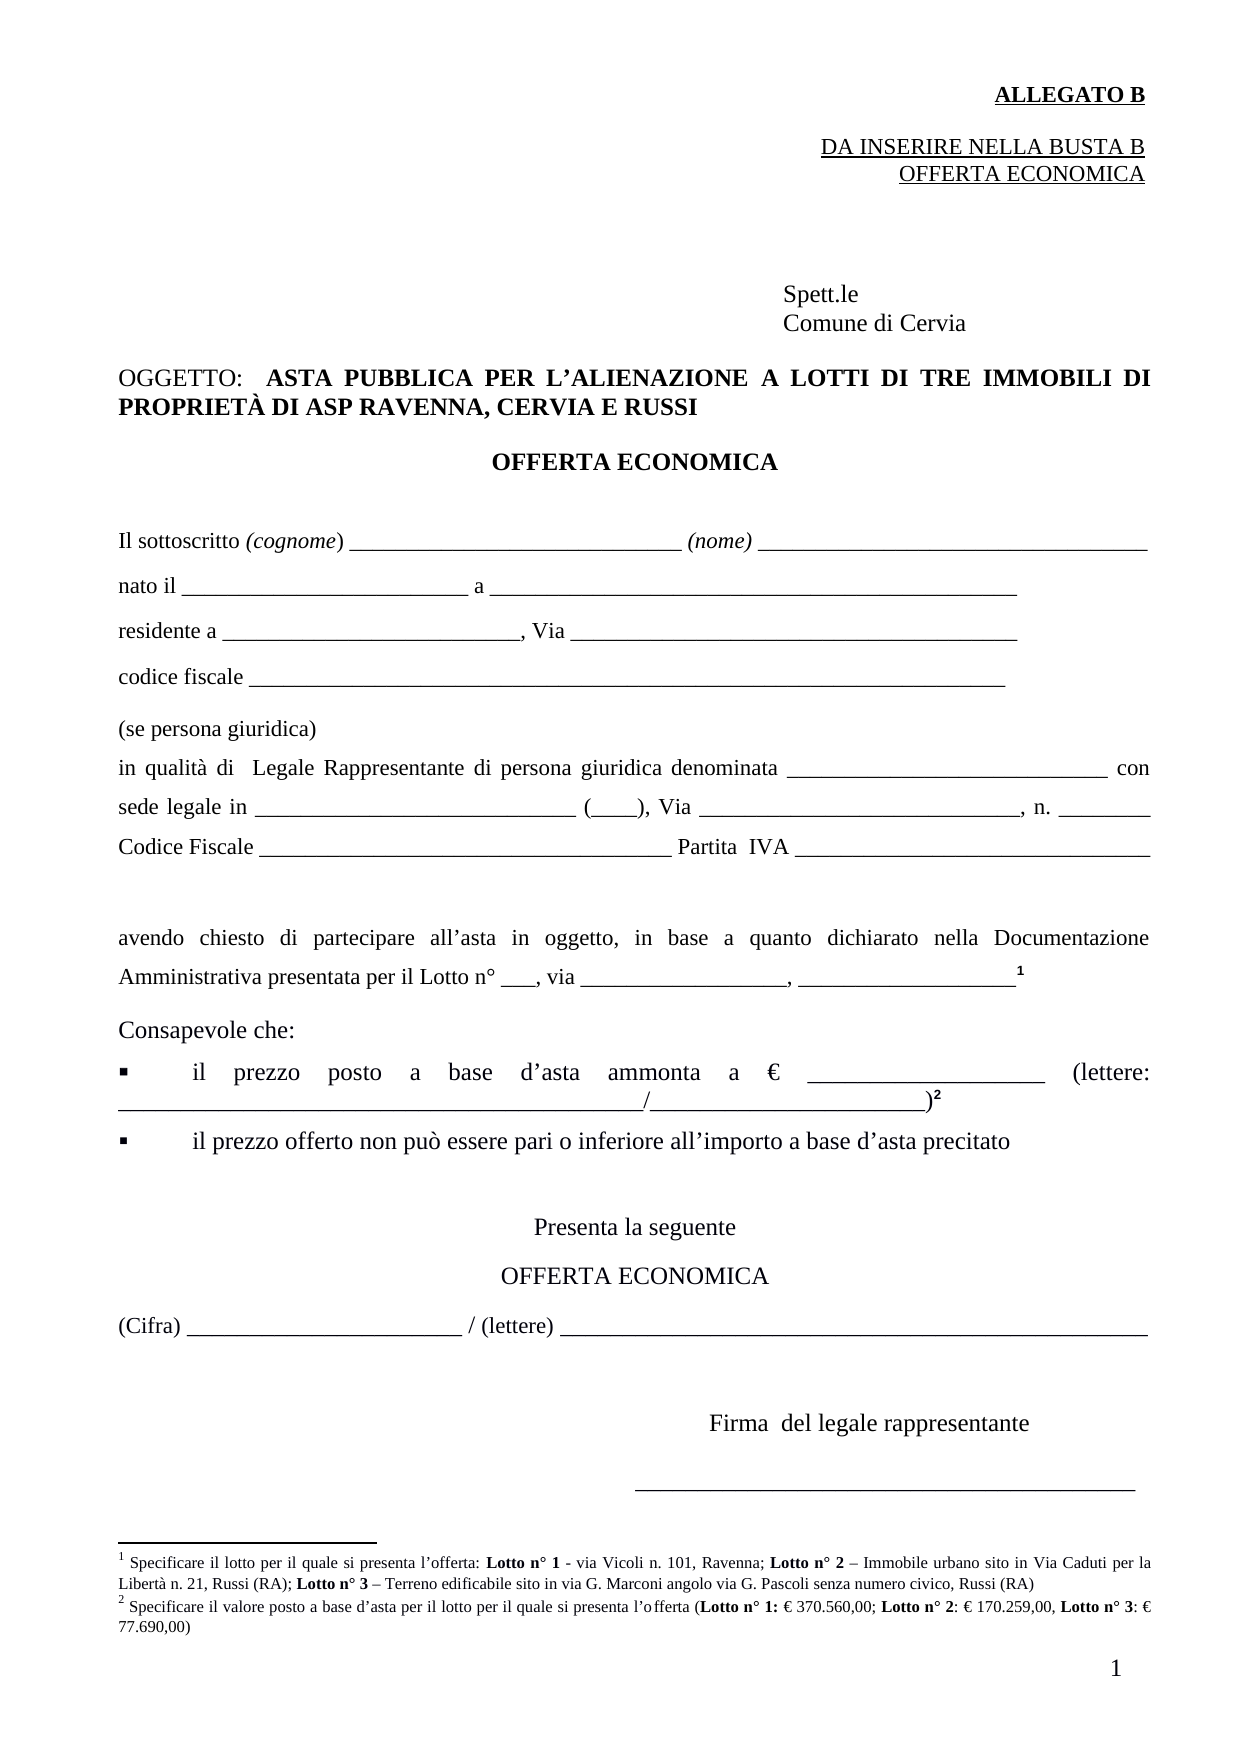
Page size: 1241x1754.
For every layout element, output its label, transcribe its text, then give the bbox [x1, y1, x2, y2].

text Spett.le [118, 279, 1152, 308]
subtitle Consapevole che: [118, 1015, 1152, 1044]
text Specificare il lotto per il quale si presenta l’offerta: Lotto n° 1 - via Vicoli n. 101, Ravenna; Lotto n° 2 – Immobile urbano sito in Via Caduti per la Libertà n. 21, Russi (RA); Lotto n° 3 – Terreno edificabile sito in via G. Marconi angolo via G. Pascoli senza numero civico, Russi (RA) [118, 1549, 1152, 1593]
text ________________________________________ [118, 1466, 1152, 1494]
text OFFERTA ECONOMICA [118, 1261, 1152, 1289]
table_header ALLEGATO B DA INSERIRE NELLA BUSTA B OFFERTA ECONOMICA [696, 75, 1151, 253]
table_header [118, 75, 365, 253]
text Il sottoscritto (cognome) _____________________________ (nome) __________________________________ [118, 527, 1152, 553]
text OFFERTA ECONOMICA [118, 447, 1152, 475]
text  il prezzo posto a base d’asta ammonta a € ___________________ (lettere: __________________________________________/______________________) [118, 1057, 1152, 1114]
text OGGETTO: ASTA PUBBLICA Per L’alienazione a lotti DI TRE IMMOBILI DI PROPRIETÀ DI ASP RAVENNA, CERVIA E RUSSI [118, 363, 1152, 420]
text Specificare il valore posto a base d’asta per il lotto per il quale si presenta l’offerta (Lotto n° 1: € 370.560,00; Lotto n° 2: € 170.259,00, Lotto n° 3: € 77.690,00) [118, 1593, 1152, 1636]
text residente a __________________________, Via _______________________________________ [118, 618, 1152, 644]
text avendo chiesto di partecipare all’asta in oggetto, in base a quanto dichiarato nella Documentazione Amministrativa presentata per il Lotto n° ___, via __________________, ___________________ [118, 924, 1152, 989]
text in qualità di Legale Rappresentante di persona giuridica denominata ____________________________ con sede legale in ____________________________ (____), Via ____________________________, n. ________ Codice Fiscale ____________________________________ Partita IVA _______________________________ [118, 754, 1152, 859]
text Presenta la seguente [118, 1212, 1152, 1241]
text nato il _________________________ a ______________________________________________ [118, 572, 1152, 598]
text (se persona giuridica) [118, 715, 1152, 741]
text codice fiscale __________________________________________________________________ [118, 663, 1152, 689]
text (Cifra) ______________________ / (lettere) _______________________________________________ [118, 1310, 1152, 1339]
text  il prezzo offerto non può essere pari o inferiore all’importo a base d’asta precitato [118, 1126, 1152, 1154]
text Firma del legale rappresentante [118, 1408, 1152, 1437]
table_header [365, 75, 696, 253]
text Comune di Cervia [118, 308, 1152, 336]
